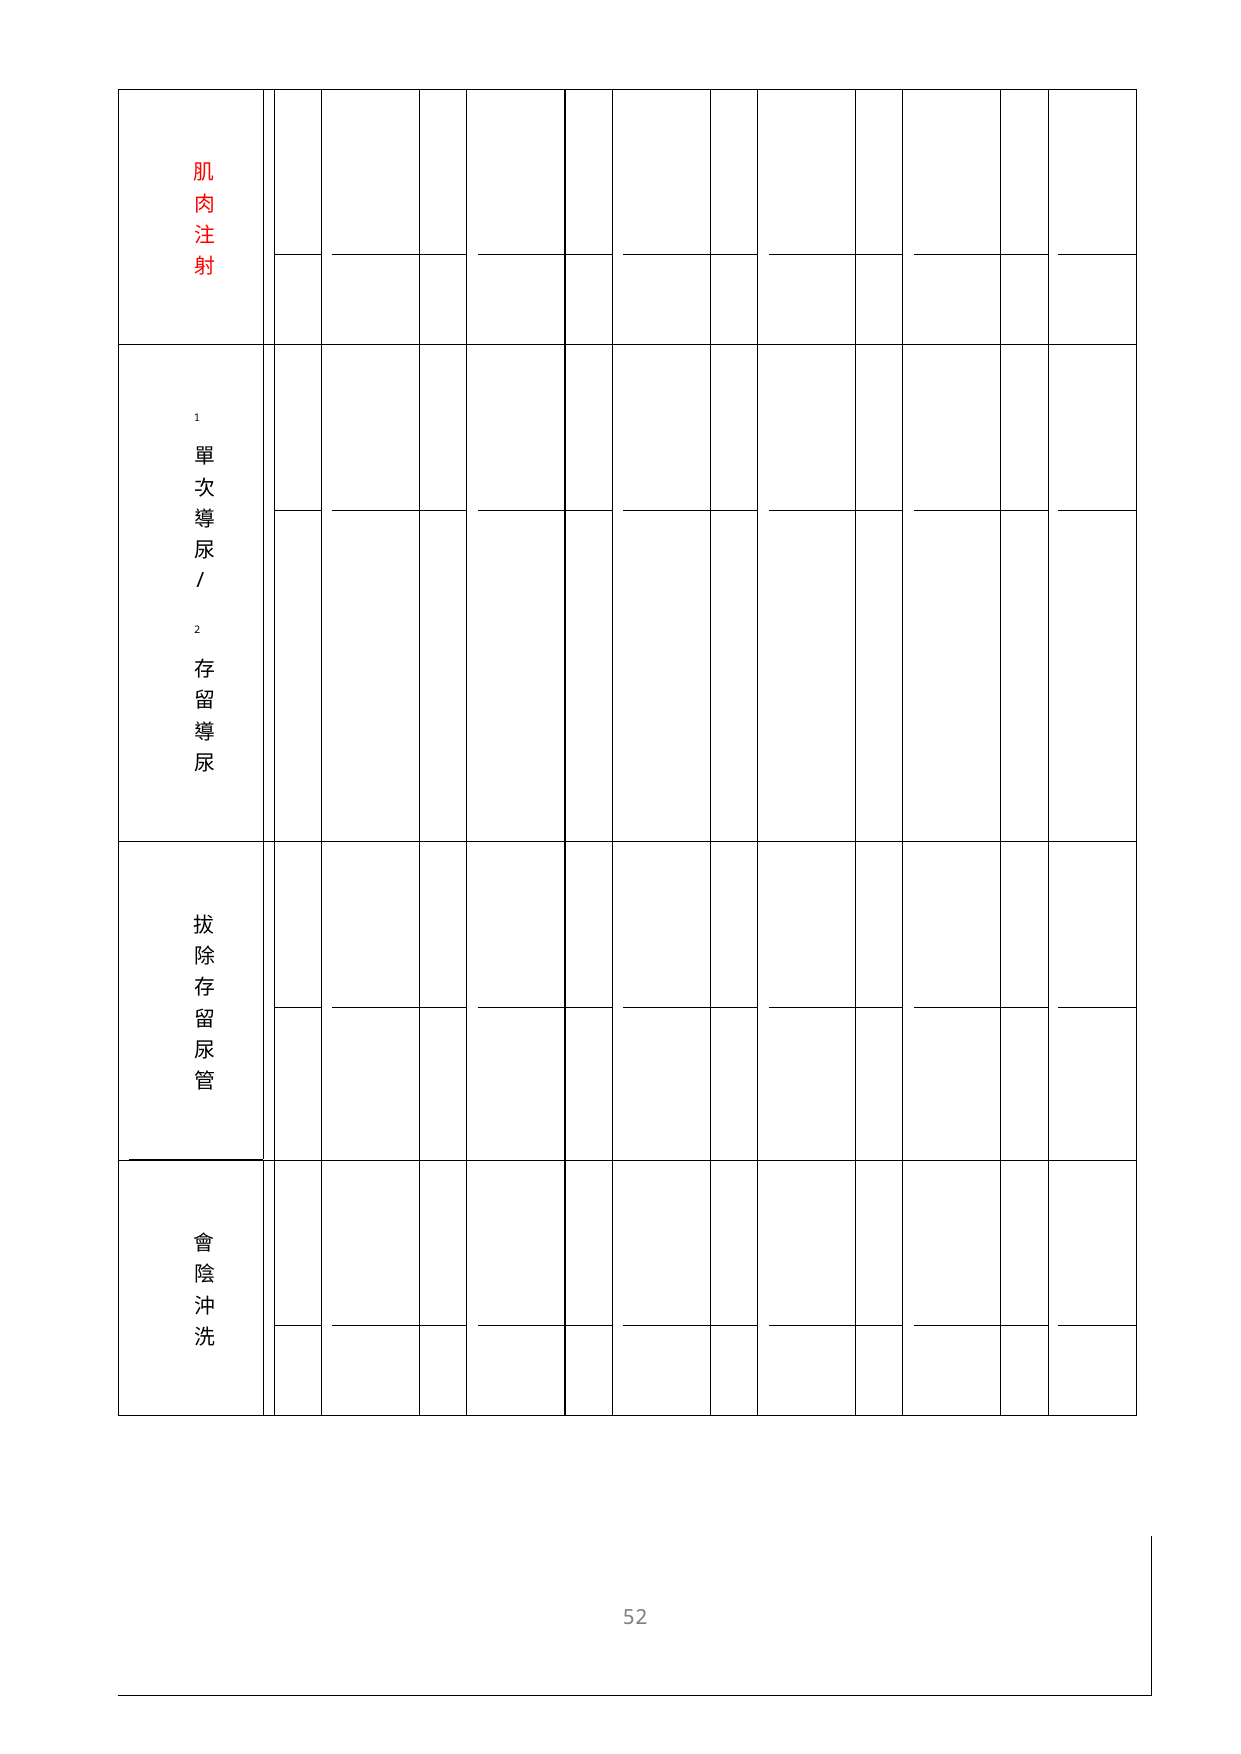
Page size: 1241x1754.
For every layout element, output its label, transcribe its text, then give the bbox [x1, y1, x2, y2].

table_cell 1單次導尿/ 2存留導尿 [119, 345, 263, 841]
table_cell [1049, 90, 1136, 344]
table_cell [566, 1161, 612, 1325]
table_cell [264, 1161, 274, 1415]
table_cell [856, 255, 902, 344]
table_cell [758, 345, 855, 841]
table_cell [467, 1161, 564, 1415]
table_cell [275, 345, 321, 510]
table_cell [758, 1161, 855, 1415]
table_cell [566, 511, 612, 841]
table_cell [613, 345, 710, 841]
table_cell [856, 90, 902, 254]
table_cell [275, 1161, 321, 1325]
table_cell [275, 842, 321, 1007]
table_cell [903, 842, 1000, 1159]
table_cell [467, 90, 564, 344]
table_cell [264, 345, 274, 841]
table_cell [711, 1326, 757, 1415]
table_cell [467, 345, 564, 841]
table_cell [275, 511, 321, 841]
table_cell [264, 90, 274, 344]
table_cell [711, 1008, 757, 1159]
table_cell [1001, 345, 1048, 510]
table_cell [856, 1161, 902, 1325]
table_cell 肌肉注射 [119, 90, 263, 344]
table_cell [566, 842, 612, 1007]
table_cell [711, 511, 757, 841]
table_cell [420, 1008, 466, 1159]
table_cell [420, 842, 466, 1007]
table_cell [467, 842, 564, 1159]
table_cell [275, 90, 321, 254]
table_cell [903, 345, 1000, 841]
table_cell [322, 345, 419, 841]
table_cell [1001, 1161, 1048, 1325]
table_cell [322, 842, 419, 1159]
table_cell [275, 1008, 321, 1159]
table_cell [566, 345, 612, 510]
table_cell [1001, 1326, 1048, 1415]
table_cell [275, 255, 321, 344]
table_cell [856, 1008, 902, 1159]
table_cell [856, 345, 902, 510]
table_cell [1001, 90, 1048, 254]
table_cell [420, 1161, 466, 1325]
table_cell [758, 90, 855, 344]
table_cell [758, 842, 855, 1159]
table_cell [613, 1161, 710, 1415]
table_cell [322, 1161, 419, 1415]
table_cell [1001, 511, 1048, 841]
table_cell [566, 90, 612, 254]
table_cell [711, 842, 757, 1007]
table_cell 拔除存留尿管 [119, 842, 263, 1159]
table_cell [856, 842, 902, 1007]
table_cell [420, 90, 466, 254]
table_cell [856, 1326, 902, 1415]
table_cell [903, 90, 1000, 344]
table_cell [903, 1161, 1000, 1415]
table_cell [711, 345, 757, 510]
table_cell [711, 90, 757, 254]
table_cell [613, 842, 710, 1159]
table_cell [420, 255, 466, 344]
table_cell [856, 511, 902, 841]
table_cell [1001, 842, 1048, 1007]
table_cell [420, 1326, 466, 1415]
table_cell [1049, 345, 1136, 841]
table_cell [420, 511, 466, 841]
table_cell [1049, 1161, 1136, 1415]
table_cell [711, 1161, 757, 1325]
table_cell [1049, 842, 1136, 1159]
table_cell [566, 1008, 612, 1159]
table_cell [1001, 1008, 1048, 1159]
table_cell [613, 90, 710, 344]
table_cell [420, 345, 466, 510]
table_cell [264, 842, 274, 1159]
table_cell [711, 255, 757, 344]
table_cell 會陰沖洗 [119, 1161, 263, 1415]
table_cell [322, 90, 419, 344]
table_cell [566, 255, 612, 344]
table_cell [1001, 255, 1048, 344]
table_cell [275, 1326, 321, 1415]
table_cell [566, 1326, 612, 1415]
